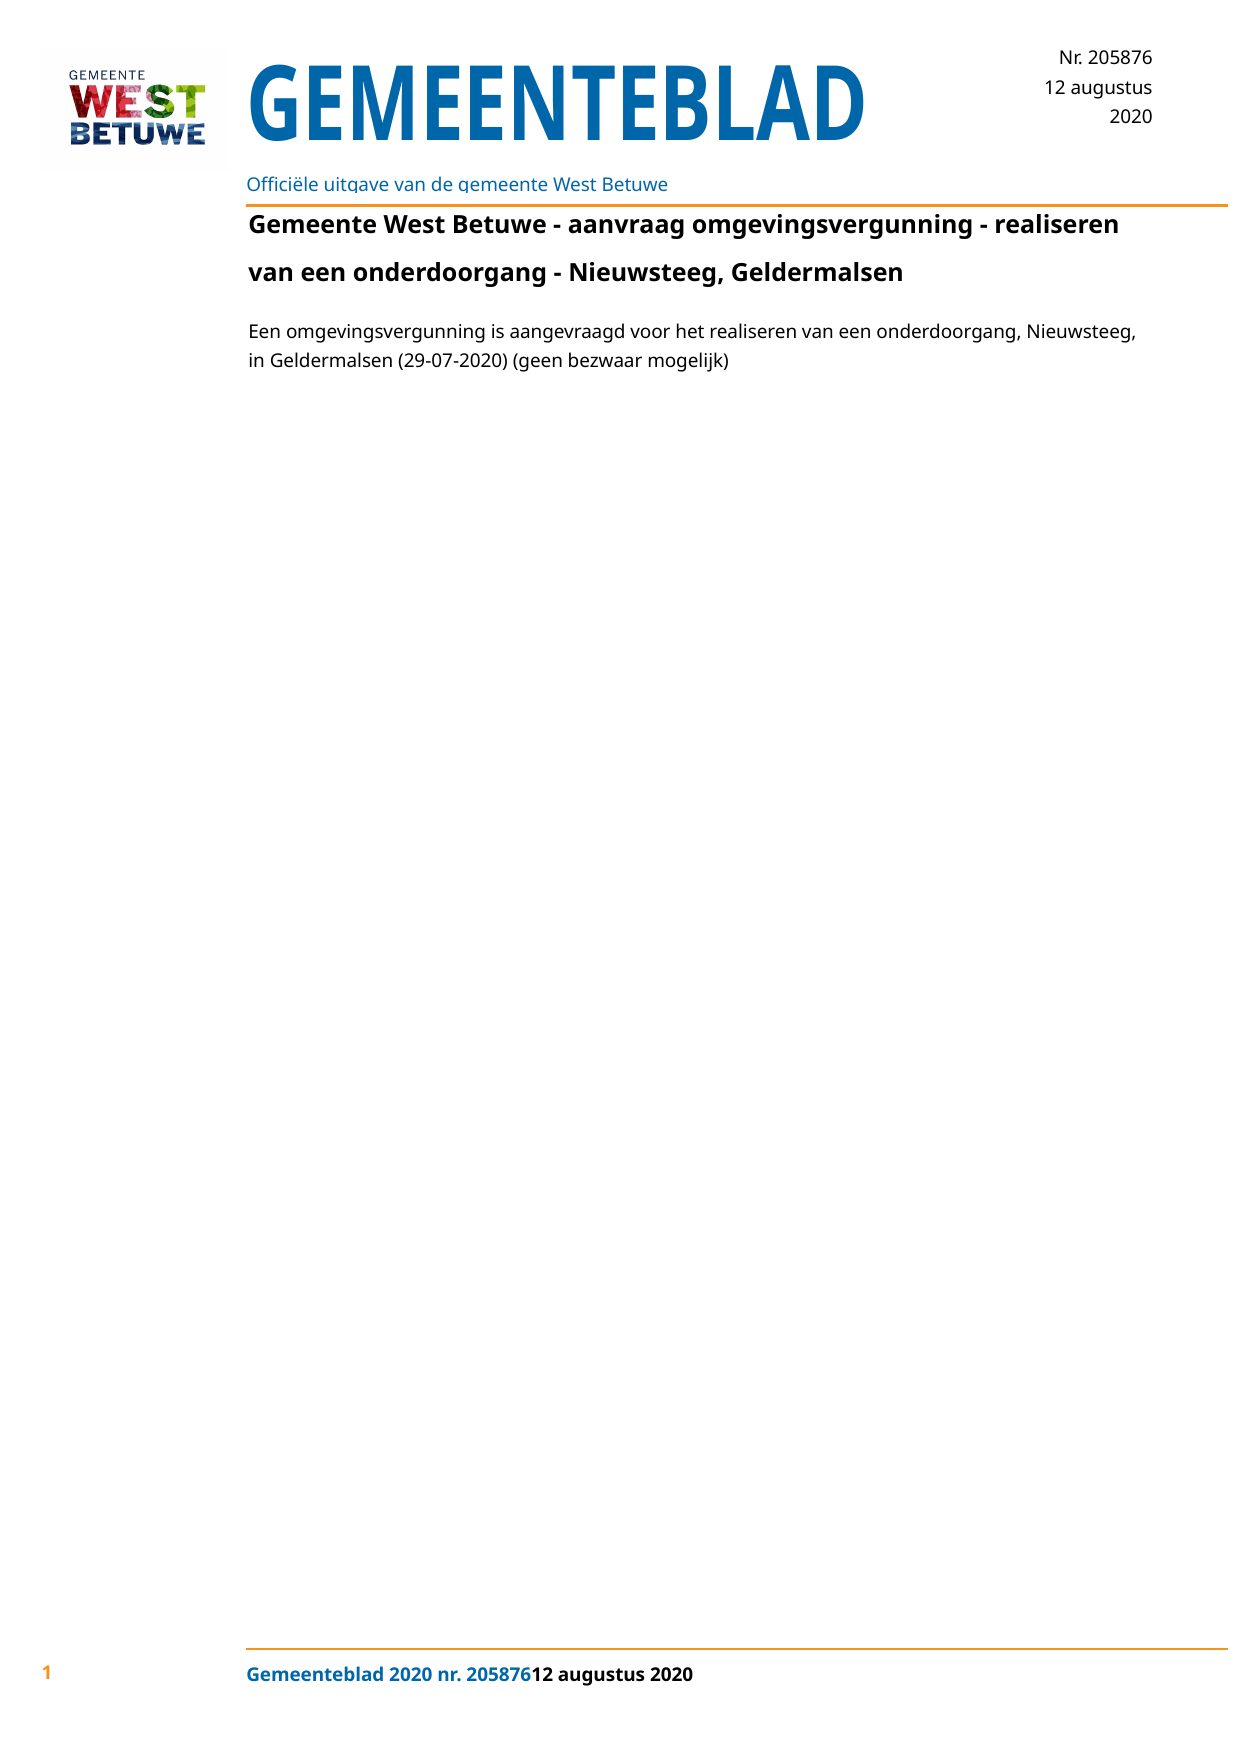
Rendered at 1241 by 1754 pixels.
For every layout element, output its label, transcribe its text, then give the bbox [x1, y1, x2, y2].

text Gemeente West Betuwe - aanvraag omgevingsvergunning - realiseren van een onderdoorgang - Nieuwsteeg, Geldermalsen [248, 207, 1152, 288]
picture [41, 47, 231, 172]
text Een omgevingsvergunning is aangevraagd voor het realiseren van een onderdoorgang, Nieuwsteeg, in Geldermalsen (29-07-2020) (geen bezwaar mogelijk) [248, 318, 1152, 373]
